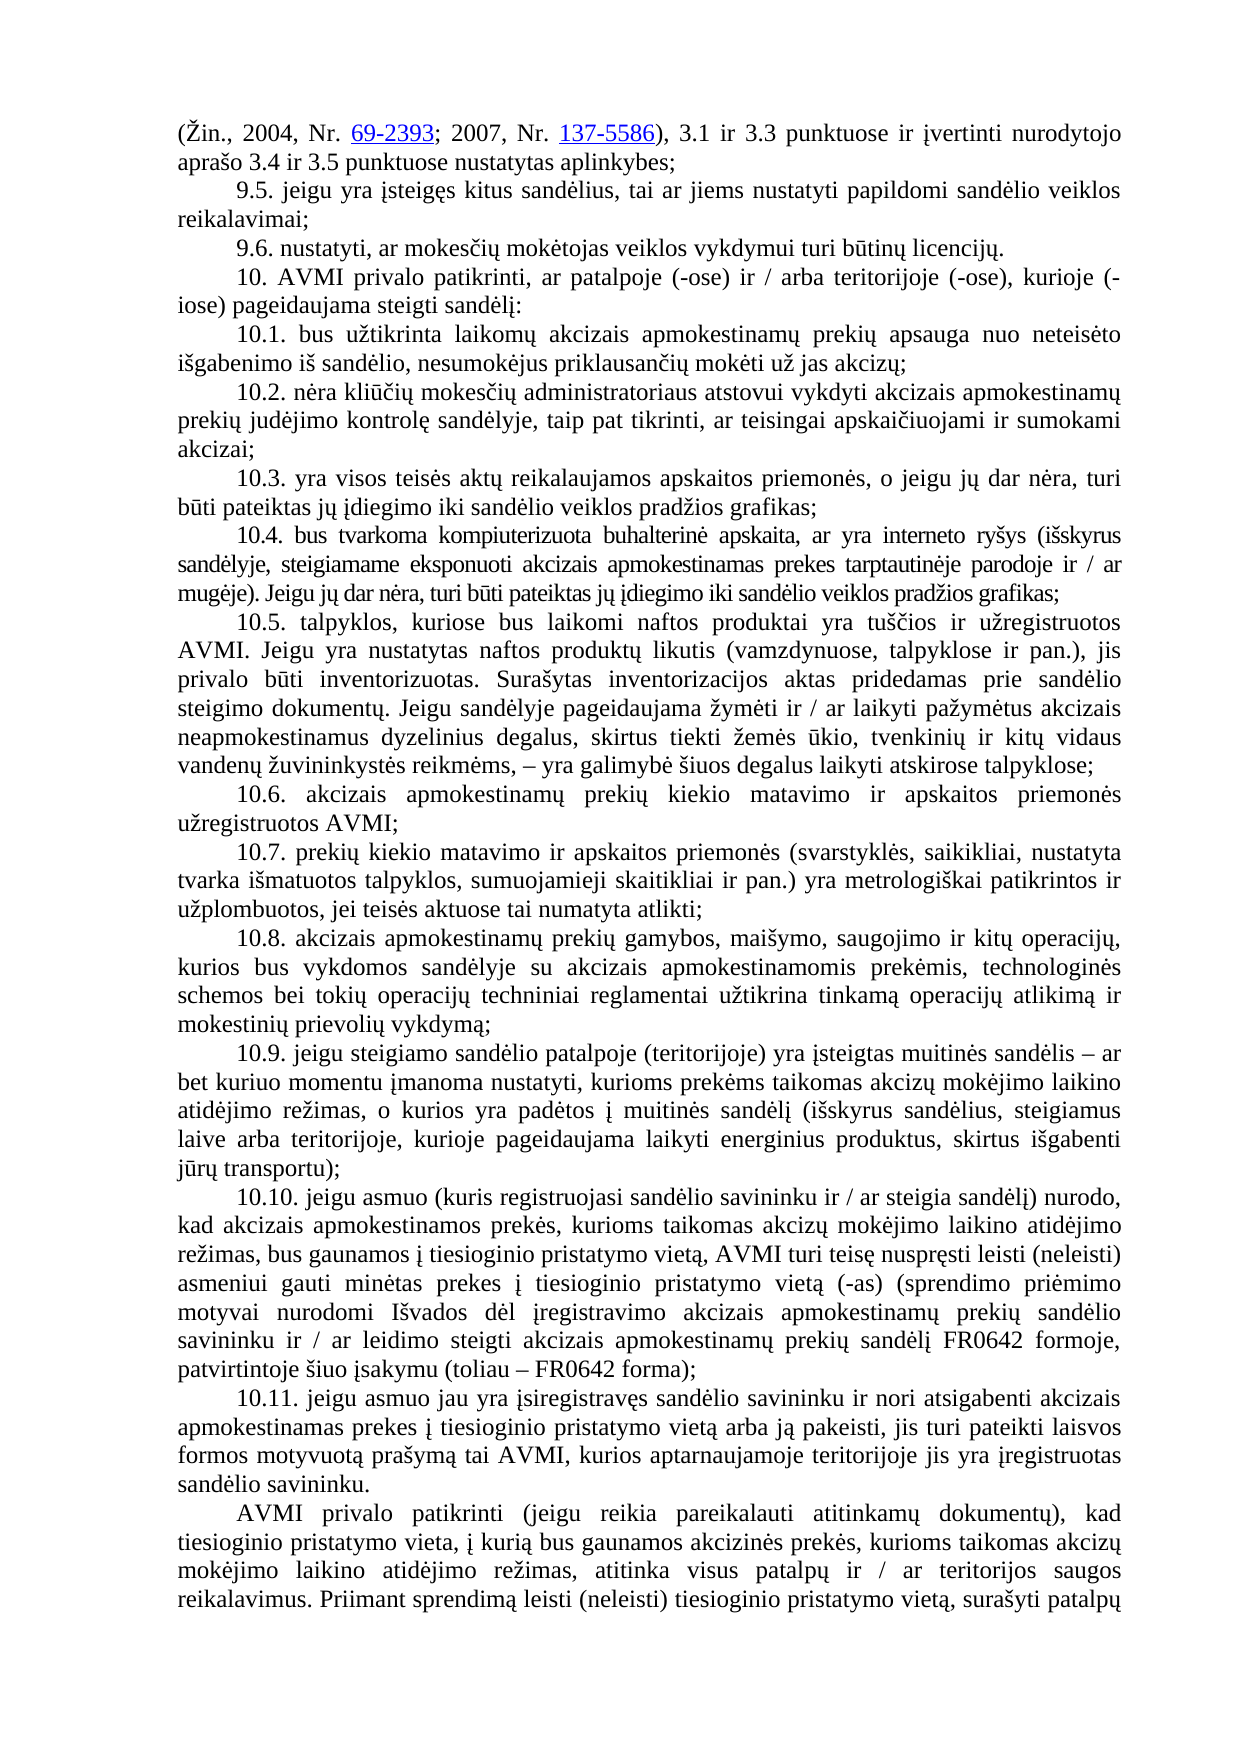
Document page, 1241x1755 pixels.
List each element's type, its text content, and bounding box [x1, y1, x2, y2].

text 9.6. nustatyti, ar mokesčių mokėtojas veiklos vykdymui turi būtinų licencijų. [177, 233, 1122, 262]
text 10.6. akcizais apmokestinamų prekių kiekio matavimo ir apskaitos priemonės užregistruotos AVMI; [177, 779, 1122, 837]
text 10.11. jeigu asmuo jau yra įsiregistravęs sandėlio savininku ir nori atsigabenti akcizais apmokestinamas prekes į tiesioginio pristatymo vietą arba ją pakeisti, jis turi pateikti laisvos formos motyvuotą prašymą tai AVMI, kurios aptarnaujamoje teritorijoje jis yra įregistruotas sandėlio savininku. [177, 1383, 1122, 1498]
text 10.4. bus tvarkoma kompiuterizuota buhalterinė apskaita, ar yra interneto ryšys (išskyrus sandėlyje, steigiamame eksponuoti akcizais apmokestinamas prekes tarptautinėje parodoje ir / ar mugėje). Jeigu jų dar nėra, turi būti pateiktas jų įdiegimo iki sandėlio veiklos pradžios grafikas; [177, 521, 1122, 607]
text (Žin., 2004, Nr. 69-2393; 2007, Nr. 137-5586), 3.1 ir 3.3 punktuose ir įvertinti nurodytojo aprašo 3.4 ir 3.5 punktuose nustatytas aplinkybes; [177, 118, 1122, 176]
text 10.8. akcizais apmokestinamų prekių gamybos, maišymo, saugojimo ir kitų operacijų, kurios bus vykdomos sandėlyje su akcizais apmokestinamomis prekėmis, technologinės schemos bei tokių operacijų techniniai reglamentai užtikrina tinkamą operacijų atlikimą ir mokestinių prievolių vykdymą; [177, 923, 1122, 1038]
text 10.5. talpyklos, kuriose bus laikomi naftos produktai yra tuščios ir užregistruotos AVMI. Jeigu yra nustatytas naftos produktų likutis (vamzdynuose, talpyklose ir pan.), jis privalo būti inventorizuotas. Surašytas inventorizacijos aktas pridedamas prie sandėlio steigimo dokumentų. Jeigu sandėlyje pageidaujama žymėti ir / ar laikyti pažymėtus akcizais neapmokestinamus dyzelinius degalus, skirtus tiekti žemės ūkio, tvenkinių ir kitų vidaus vandenų žuvininkystės reikmėms, – yra galimybė šiuos degalus laikyti atskirose talpyklose; [177, 607, 1122, 779]
text 10.2. nėra kliūčių mokesčių administratoriaus atstovui vykdyti akcizais apmokestinamų prekių judėjimo kontrolę sandėlyje, taip pat tikrinti, ar teisingai apskaičiuojami ir sumokami akcizai; [177, 377, 1122, 463]
text 10.9. jeigu steigiamo sandėlio patalpoje (teritorijoje) yra įsteigtas muitinės sandėlis – ar bet kuriuo momentu įmanoma nustatyti, kurioms prekėms taikomas akcizų mokėjimo laikino atidėjimo režimas, o kurios yra padėtos į muitinės sandėlį (išskyrus sandėlius, steigiamus laive arba teritorijoje, kurioje pageidaujama laikyti energinius produktus, skirtus išgabenti jūrų transportu); [177, 1038, 1122, 1182]
text 10. AVMI privalo patikrinti, ar patalpoje (-ose) ir / arba teritorijoje (-ose), kurioje (-iose) pageidaujama steigti sandėlį: [177, 262, 1122, 319]
text 10.3. yra visos teisės aktų reikalaujamos apskaitos priemonės, o jeigu jų dar nėra, turi būti pateiktas jų įdiegimo iki sandėlio veiklos pradžios grafikas; [177, 463, 1122, 521]
text 10.10. jeigu asmuo (kuris registruojasi sandėlio savininku ir / ar steigia sandėlį) nurodo, kad akcizais apmokestinamos prekės, kurioms taikomas akcizų mokėjimo laikino atidėjimo režimas, bus gaunamos į tiesioginio pristatymo vietą, AVMI turi teisę nuspręsti leisti (neleisti) asmeniui gauti minėtas prekes į tiesioginio pristatymo vietą (-as) (sprendimo priėmimo motyvai nurodomi Išvados dėl įregistravimo akcizais apmokestinamų prekių sandėlio savininku ir / ar leidimo steigti akcizais apmokestinamų prekių sandėlį FR0642 formoje, patvirtintoje šiuo įsakymu (toliau – FR0642 forma); [177, 1182, 1122, 1383]
text AVMI privalo patikrinti (jeigu reikia pareikalauti atitinkamų dokumentų), kad tiesioginio pristatymo vieta, į kurią bus gaunamos akcizinės prekės, kurioms taikomas akcizų mokėjimo laikino atidėjimo režimas, atitinka visus patalpų ir / ar teritorijos saugos reikalavimus. Priimant sprendimą leisti (neleisti) tiesioginio pristatymo vietą, surašyti patalpų [177, 1498, 1122, 1613]
text 10.1. bus užtikrinta laikomų akcizais apmokestinamų prekių apsauga nuo neteisėto išgabenimo iš sandėlio, nesumokėjus priklausančių mokėti už jas akcizų; [177, 319, 1122, 377]
text 9.5. jeigu yra įsteigęs kitus sandėlius, tai ar jiems nustatyti papildomi sandėlio veiklos reikalavimai; [177, 176, 1122, 233]
text 10.7. prekių kiekio matavimo ir apskaitos priemonės (svarstyklės, saikikliai, nustatyta tvarka išmatuotos talpyklos, sumuojamieji skaitikliai ir pan.) yra metrologiškai patikrintos ir užplombuotos, jei teisės aktuose tai numatyta atlikti; [177, 837, 1122, 923]
